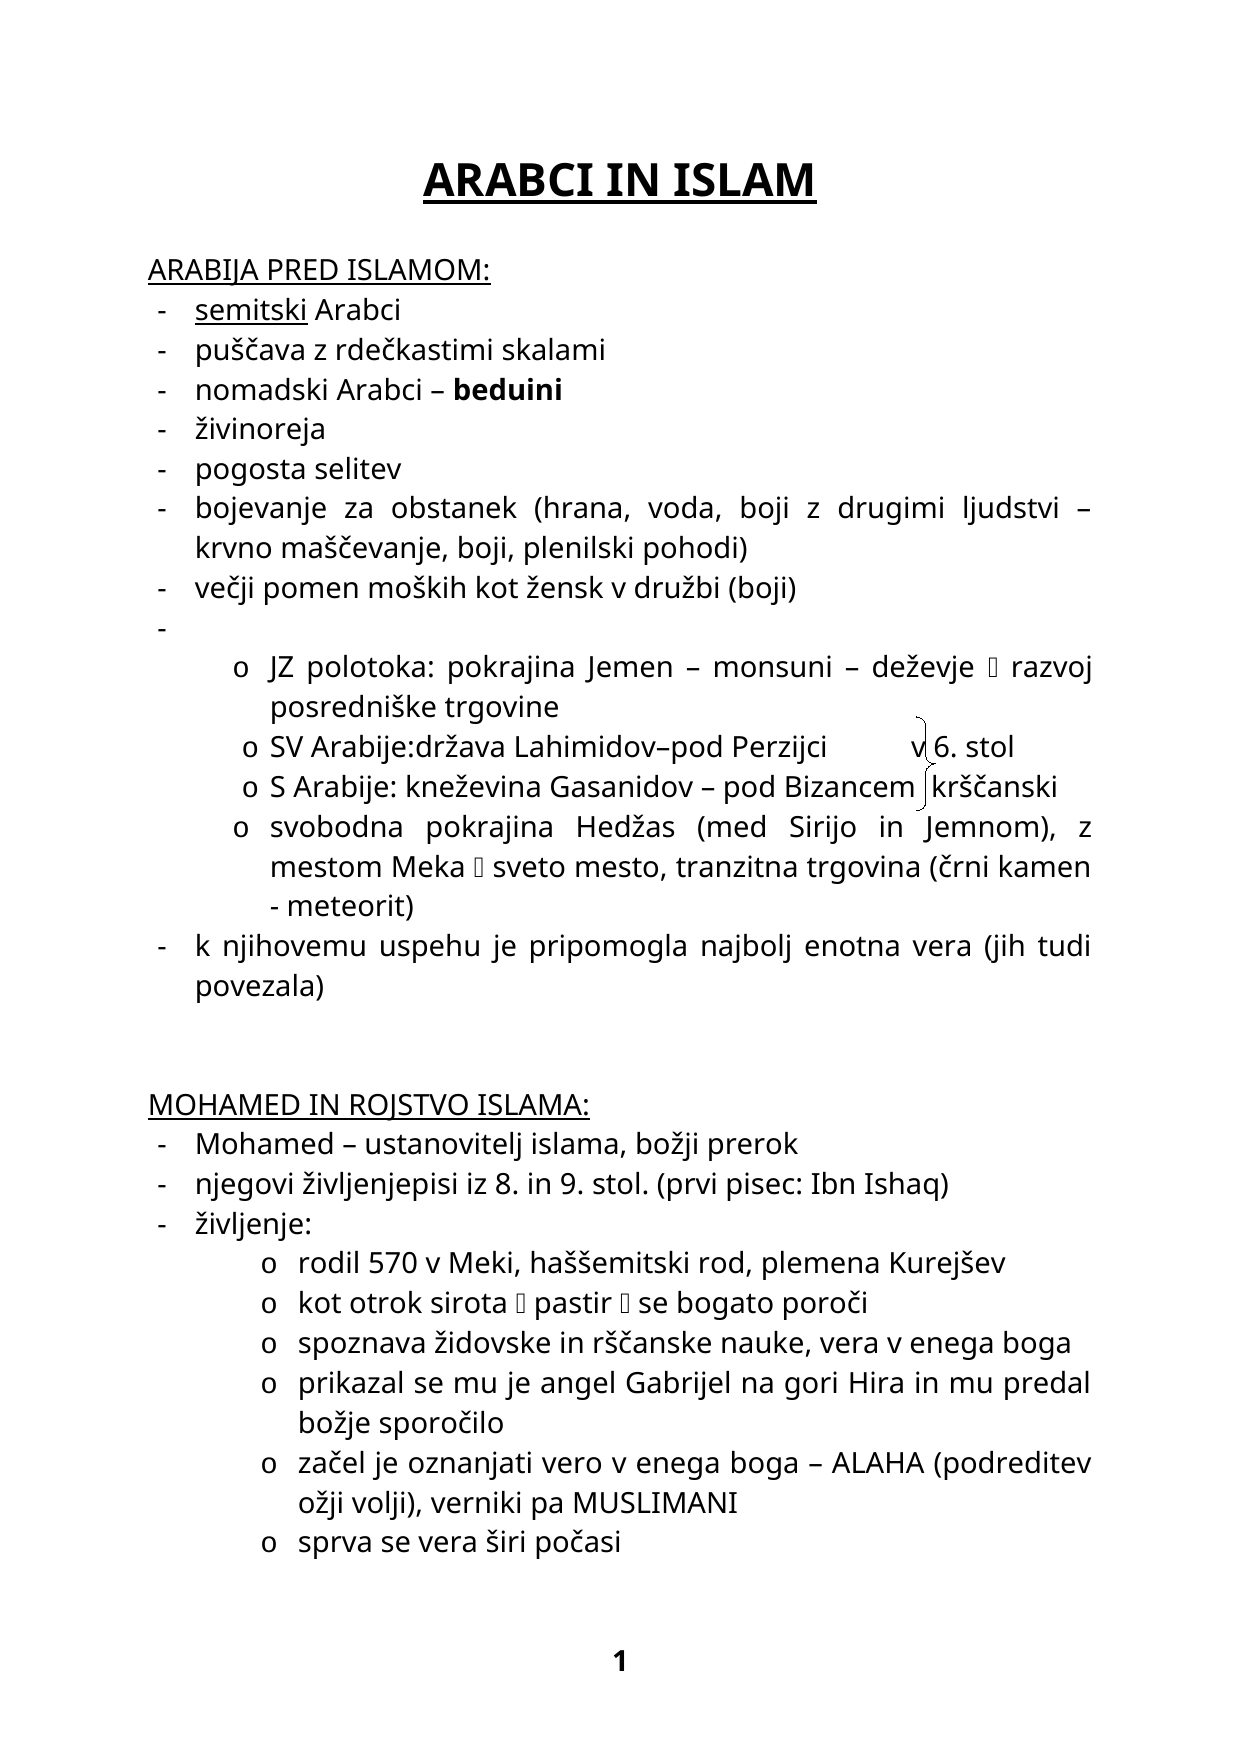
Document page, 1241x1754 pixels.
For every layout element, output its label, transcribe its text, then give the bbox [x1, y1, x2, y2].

list začel je oznanjati vero v enega boga – ALAHA (podreditev ožji volji), verniki pa MUSLIMANI [260, 1442, 1093, 1522]
list večji pomen moških kot žensk v družbi (boji) [157, 567, 1093, 607]
list JZ polotoka: pokrajina Jemen – monsuni – deževje  razvoj posredniške trgovine [232, 647, 1093, 726]
list pogosta selitev [157, 448, 1093, 488]
list spoznava židovske in rščanske nauke, vera v enega boga [260, 1322, 1093, 1362]
list svobodna pokrajina Hedžas (med Sirijo in Jemnom), z mestom Meka  sveto mesto, tranzitna trgovina (črni kamen - meteorit) [232, 806, 1093, 925]
list Mohamed – ustanovitelj islama, božji prerok [157, 1124, 1093, 1163]
list življenje: [157, 1203, 1093, 1243]
list prikazal se mu je angel Gabrijel na gori Hira in mu predal božje sporočilo [260, 1362, 1093, 1442]
text ARABCI IN ISLAM [148, 148, 1093, 210]
list S Arabije: kneževina Gasanidov – pod Bizancem krščanski [241, 766, 1093, 806]
list bojevanje za obstanek (hrana, voda, boji z drugimi ljudstvi – krvno maščevanje, boji, plenilski pohodi) [157, 488, 1093, 567]
list puščava z rdečkastimi skalami [157, 329, 1093, 369]
list semitski Arabci [157, 289, 1093, 329]
text MOHAMED IN ROJSTVO ISLAMA: [148, 1084, 1093, 1124]
list k njihovemu uspehu je pripomogla najbolj enotna vera (jih tudi povezala) [157, 925, 1093, 1004]
list sprva se vera širi počasi [260, 1522, 1093, 1561]
list SV Arabije:država Lahimidov–pod Perzijci v 6. stol [241, 726, 1093, 766]
list njegovi življenjepisi iz 8. in 9. stol. (prvi pisec: Ibn Ishaq) [157, 1163, 1093, 1203]
list živinoreja [157, 408, 1093, 448]
list nomadski Arabci – beduini [157, 369, 1093, 408]
list rodil 570 v Meki, haššemitski rod, plemena Kurejšev [260, 1243, 1093, 1283]
list kot otrok sirota  pastir  se bogato poroči [260, 1283, 1093, 1322]
text ARABIJA PRED ISLAMOM: [148, 250, 1093, 289]
